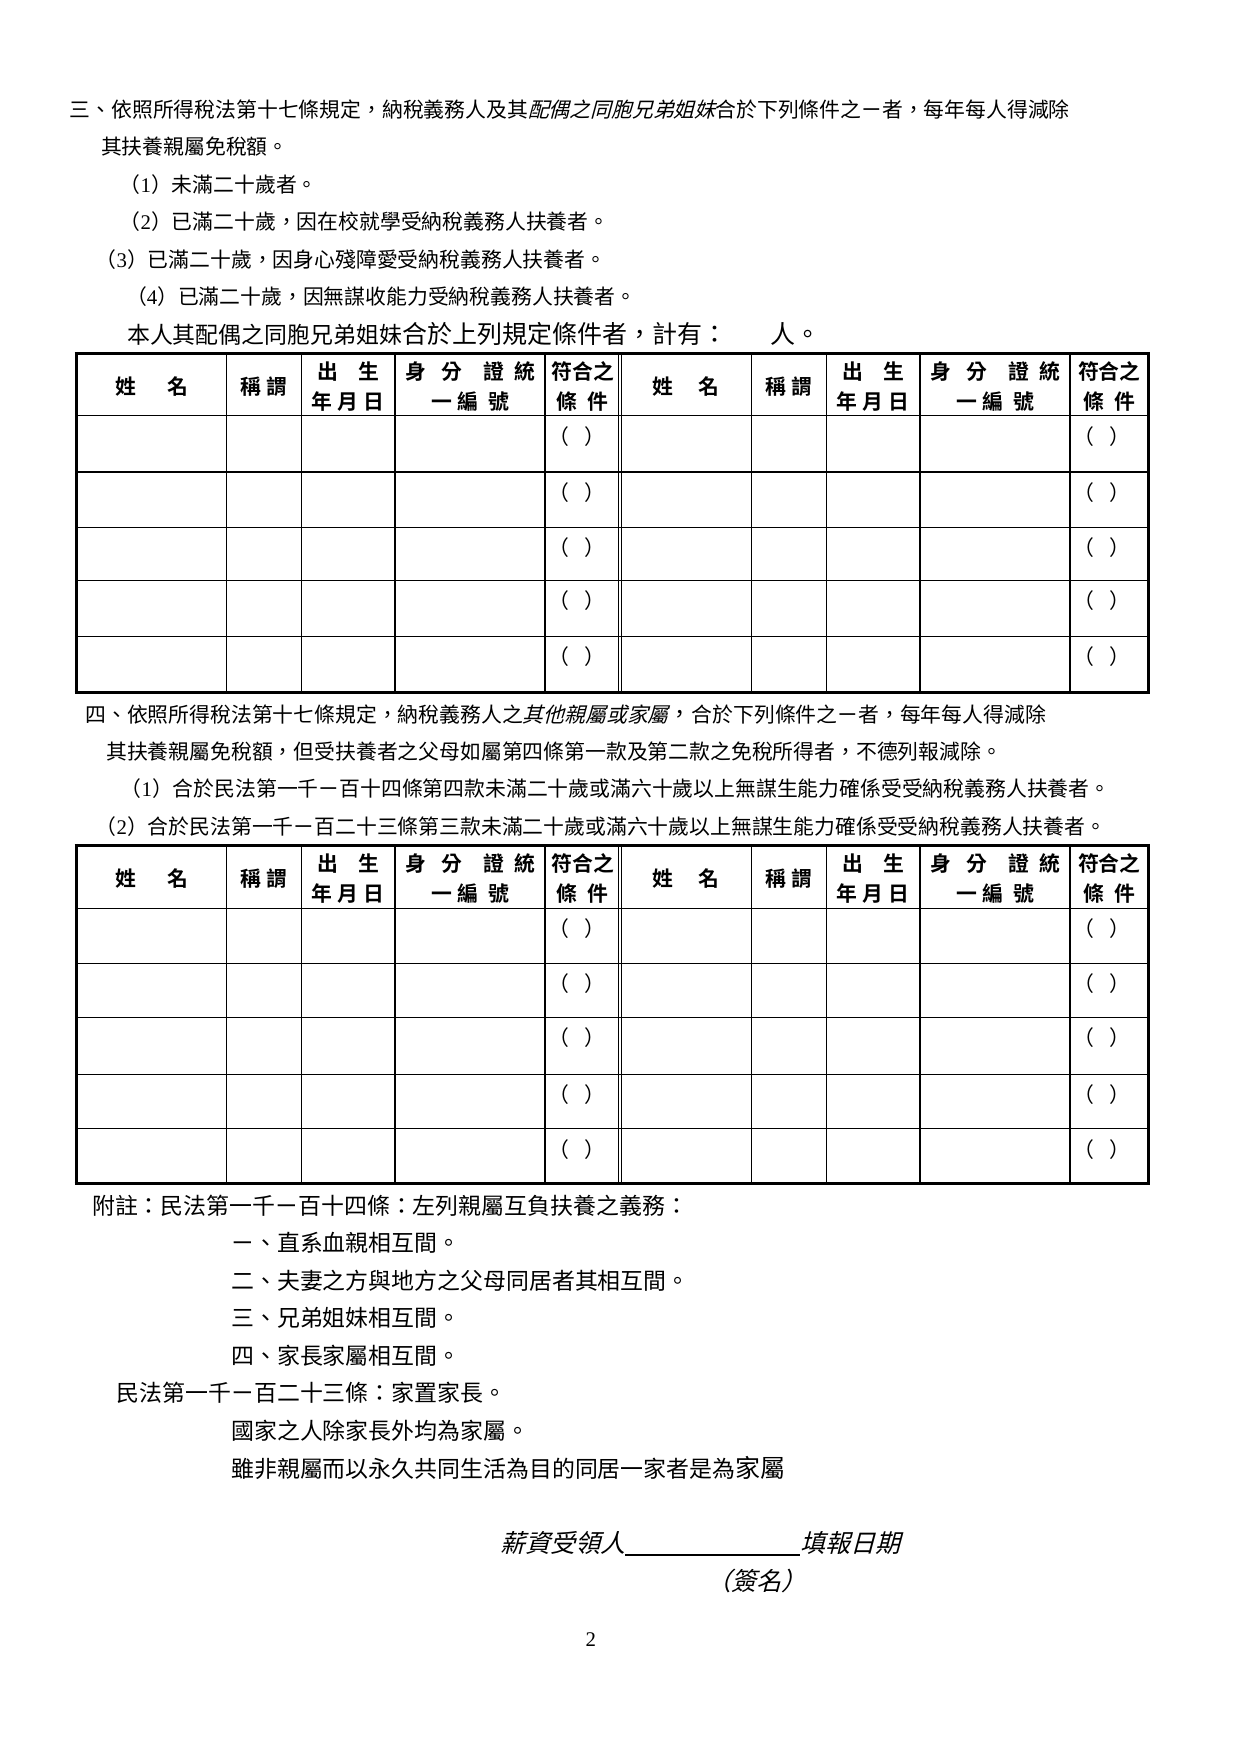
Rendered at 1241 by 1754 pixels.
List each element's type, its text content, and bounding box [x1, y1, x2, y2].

table_cell [227, 473, 301, 527]
text 本人其配偶之同胞兄弟姐妹合於上列規定條件者，計有： 人。 [59, 314, 1122, 352]
table_cell [622, 581, 751, 636]
table_cell [921, 637, 1069, 691]
text 薪資受領人 填報日期 [59, 1523, 1122, 1560]
table_header 符合之 條 件 [1071, 847, 1147, 907]
text （1）合於民法第一千ㄧ百十四條第四款未滿二十歲或滿六十歲以上無謀生能力確係受受納稅義務人扶養者。 [110, 769, 1122, 806]
table_cell [622, 964, 751, 1017]
table_cell [827, 1018, 919, 1074]
table_cell （ ） [1071, 1129, 1147, 1182]
table_header 出 生 年 月 日 [827, 355, 919, 415]
table_cell [396, 1075, 544, 1128]
text （1）未滿二十歲者。 [109, 164, 1122, 202]
table_cell [827, 909, 919, 962]
table_cell [78, 637, 226, 691]
text 三、兄弟姐妹相互間。 [59, 1298, 1122, 1335]
table_cell [921, 1018, 1069, 1074]
table_cell [921, 528, 1069, 580]
table_cell [78, 1129, 226, 1182]
table_header 身 分 證 統 一 編 號 [396, 847, 544, 907]
table_cell [827, 581, 919, 636]
table_header 稱 謂 [752, 355, 826, 415]
table_cell （ ） [1071, 637, 1147, 691]
text （3）已滿二十歲，因身心殘障愛受納稅義務人扶養者。 [59, 239, 1122, 277]
table_cell [302, 1018, 394, 1074]
table_cell [78, 1075, 226, 1128]
text 其扶養親屬免稅額，但受扶養者之父母如屬第四條第一款及第二款之免稅所得者，不德列報減除。 [59, 731, 1122, 769]
text 四、家長家屬相互間。 [59, 1335, 1122, 1373]
text （4）已滿二十歲，因無謀收能力受納稅義務人扶養者。 [115, 277, 1122, 314]
text （2）合於民法第一千ㄧ百二十三條第三款未滿二十歲或滿六十歲以上無謀生能力確係受受納稅義務人扶養者。 [59, 806, 1122, 844]
table_cell [227, 528, 301, 580]
table_cell （ ） [546, 581, 618, 636]
table_header 出 生 年 月 日 [302, 355, 394, 415]
table_header 身 分 證 統 一 編 號 [396, 355, 544, 415]
table_cell [921, 964, 1069, 1017]
table_cell （ ） [546, 416, 618, 471]
table_cell [227, 581, 301, 636]
table_cell [752, 473, 826, 527]
table_cell [302, 637, 394, 691]
table_cell [622, 909, 751, 962]
table_header 符合之 條 件 [546, 847, 618, 907]
table_cell （ ） [546, 909, 618, 962]
table_header 出 生 年 月 日 [302, 847, 394, 907]
table_cell [921, 473, 1069, 527]
table_cell （ ） [546, 964, 618, 1017]
table_cell [396, 1018, 544, 1074]
table_header 姓 名 [78, 847, 226, 907]
table_cell [302, 416, 394, 471]
table_cell [622, 1018, 751, 1074]
table_cell [827, 1075, 919, 1128]
table_cell [921, 416, 1069, 471]
table_cell [78, 581, 226, 636]
table_cell [622, 473, 751, 527]
table_cell [227, 1018, 301, 1074]
table_cell [921, 1075, 1069, 1128]
table_header 姓 名 [78, 355, 226, 415]
table_cell [396, 416, 544, 471]
text 其扶養親屬免稅額。 [59, 127, 1122, 164]
table_cell （ ） [1071, 1018, 1147, 1074]
table_cell [622, 416, 751, 471]
table_cell [302, 1075, 394, 1128]
table_cell [396, 1129, 544, 1182]
table_cell [752, 581, 826, 636]
table_cell [752, 964, 826, 1017]
table_cell [622, 1075, 751, 1128]
table_cell （ ） [546, 1129, 618, 1182]
table_header 稱 謂 [227, 355, 301, 415]
table_cell （ ） [1071, 528, 1147, 580]
text 國家之人除家長外均為家屬。 [59, 1410, 1122, 1448]
table_cell [302, 1129, 394, 1182]
table_cell [396, 528, 544, 580]
table_cell [396, 473, 544, 527]
table_cell [622, 528, 751, 580]
table_cell [78, 416, 226, 471]
table_cell [302, 964, 394, 1017]
table_cell （ ） [1071, 1075, 1147, 1128]
table_header 姓 名 [622, 847, 751, 907]
table_header 出 生 年 月 日 [827, 847, 919, 907]
table_cell （ ） [546, 1075, 618, 1128]
table_header 姓 名 [622, 355, 751, 415]
table_cell [752, 1075, 826, 1128]
text 附註：民法第一千ㄧ百十四條：左列親屬互負扶養之義務： [59, 1185, 1122, 1223]
table_cell [827, 528, 919, 580]
text 四、依照所得稅法第十七條規定，納稅義務人之其他親屬或家屬，合於下列條件之ㄧ者，每年每人得減除 [59, 694, 1122, 731]
table_cell [78, 528, 226, 580]
table_cell [78, 1018, 226, 1074]
table_cell [752, 909, 826, 962]
table_header 符合之 條 件 [1071, 355, 1147, 415]
table_cell [302, 581, 394, 636]
table_cell [227, 1129, 301, 1182]
text （簽名） [59, 1560, 1122, 1598]
table_cell （ ） [1071, 581, 1147, 636]
table_cell （ ） [1071, 964, 1147, 1017]
table_cell [921, 1129, 1069, 1182]
table_cell [827, 964, 919, 1017]
table_cell [622, 637, 751, 691]
table_cell [752, 1018, 826, 1074]
table_header 身 分 證 統 一 編 號 [921, 355, 1069, 415]
table_cell [827, 1129, 919, 1182]
table_header 稱 謂 [752, 847, 826, 907]
table_header 稱 謂 [227, 847, 301, 907]
table_cell [622, 1129, 751, 1182]
table_cell （ ） [1071, 416, 1147, 471]
table_cell [921, 581, 1069, 636]
table_cell [752, 637, 826, 691]
text 雖非親屬而以永久共同生活為目的同居一家者是為家屬 [59, 1448, 1122, 1485]
table_cell [827, 416, 919, 471]
table_cell [302, 528, 394, 580]
text ㄧ、直系血親相互間。 [59, 1223, 1122, 1260]
text 民法第一千ㄧ百二十三條：家置家長。 [59, 1373, 1122, 1410]
table_cell [78, 473, 226, 527]
table_cell （ ） [1071, 473, 1147, 527]
table_cell （ ） [1071, 909, 1147, 962]
table_cell [827, 637, 919, 691]
table_cell [227, 909, 301, 962]
table_cell [921, 909, 1069, 962]
table_cell [227, 964, 301, 1017]
table_cell [78, 964, 226, 1017]
table_cell [302, 909, 394, 962]
table_cell [396, 637, 544, 691]
table_cell [302, 473, 394, 527]
table_cell （ ） [546, 637, 618, 691]
table_header 符合之 條 件 [546, 355, 618, 415]
table_cell （ ） [546, 1018, 618, 1074]
text 二、夫妻之方與地方之父母同居者其相互間。 [59, 1260, 1122, 1298]
table_cell [227, 1075, 301, 1128]
text （2）已滿二十歲，因在校就學受納稅義務人扶養者。 [109, 202, 1122, 239]
table_cell [78, 909, 226, 962]
text 三、依照所得稅法第十七條規定，納稅義務人及其配偶之同胞兄弟姐妹合於下列條件之ㄧ者，每年每人得減除 [59, 89, 1122, 127]
table_header 身 分 證 統 一 編 號 [921, 847, 1069, 907]
table_cell [827, 473, 919, 527]
table_cell [396, 909, 544, 962]
table_cell [227, 637, 301, 691]
table_cell [752, 528, 826, 580]
table_cell [752, 1129, 826, 1182]
table_cell （ ） [546, 528, 618, 580]
table_cell [752, 416, 826, 471]
table_cell [396, 581, 544, 636]
table_cell [227, 416, 301, 471]
table_cell （ ） [546, 473, 618, 527]
table_cell [396, 964, 544, 1017]
